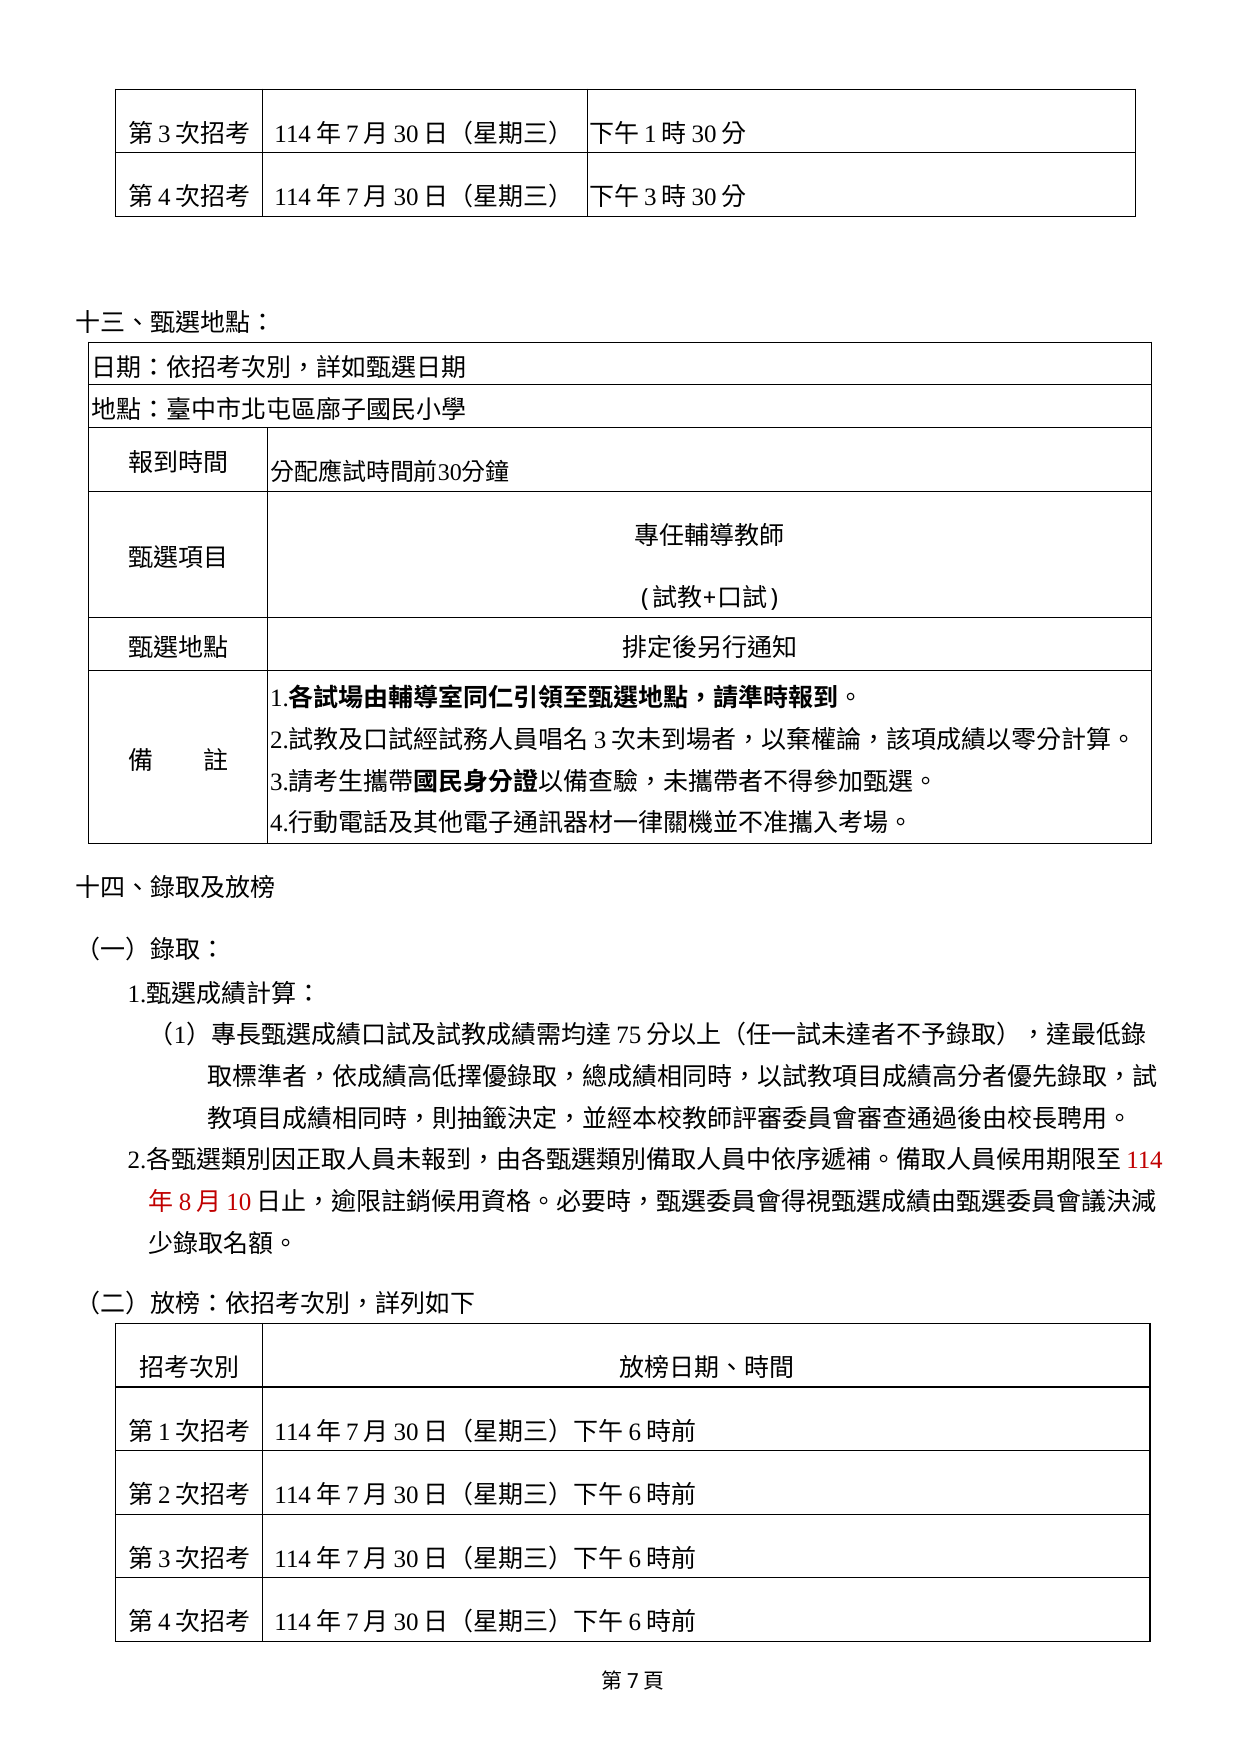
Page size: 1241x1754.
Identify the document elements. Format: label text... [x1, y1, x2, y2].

table_cell 備 註 [89, 671, 267, 843]
table_cell 第2次招考 [116, 1451, 262, 1513]
table_cell 114年7月30日（星期三） [263, 153, 587, 216]
table_cell 甄選項目 [89, 492, 267, 617]
table_cell 114年7月30日（星期三）下午6時前 [263, 1388, 1149, 1450]
table_header 放榜日期、時間 [263, 1324, 1149, 1386]
table_cell 甄選地點 [89, 618, 267, 669]
table_cell 分配應試時間前30分鐘 [268, 428, 1151, 491]
text 十三、甄選地點： [75, 279, 1165, 342]
table_cell 地點：臺中市北屯區廍子國民小學 [89, 385, 1151, 427]
table_cell 專任輔導教師 (試教+口試) [268, 492, 1151, 617]
table_cell 第3次招考 [116, 1515, 262, 1577]
table_cell 114年7月30日（星期三）下午6時前 [263, 1451, 1149, 1513]
table_header 日期：依招考次別，詳如甄選日期 [89, 343, 1151, 384]
text （1）專長甄選成績口試及試教成績需均達75分以上（任一試未達者不予錄取），達最低錄取標準者，依成績高低擇優錄取，總成績相同時，以試教項目成績高分者優先錄取，試教項目成績相同時，則抽籤決定，並經本校教師評審委員會審查通過後由校長聘用。 [148, 1010, 1165, 1135]
table_cell 114年7月30日（星期三） [263, 90, 587, 152]
table_cell 第3次招考 [116, 90, 262, 152]
table_cell 第4次招考 [116, 153, 262, 216]
table_cell 下午3時30分 [588, 153, 1135, 216]
text 2.各甄選類別因正取人員未報到，由各甄選類別備取人員中依序遞補。備取人員候用期限至114年8月10日止，逾限註銷候用資格。必要時，甄選委員會得視甄選成績由甄選委員會議決減少錄取名額。 [127, 1135, 1165, 1260]
table_header 招考次別 [116, 1324, 262, 1386]
table_cell 第1次招考 [116, 1388, 262, 1450]
table_cell 下午1時30分 [588, 90, 1135, 152]
text 十四、錄取及放榜 [75, 844, 1165, 906]
text （一）錄取： [75, 906, 1165, 969]
text 1.甄選成績計算： [127, 969, 1165, 1010]
table_cell 114年7月30日（星期三）下午6時前 [263, 1515, 1149, 1577]
table_cell 第4次招考 [116, 1578, 262, 1641]
table_cell 1.各試場由輔導室同仁引領至甄選地點，請準時報到。 2.試教及口試經試務人員唱名3次未到場者，以棄權論，該項成績以零分計算。 3.請考生攜帶國民身分證以備查驗，未攜帶者不得參加甄選。 4.行動電話及其他電子通訊器材一律關機並不准攜入考場。 [268, 671, 1151, 843]
table_cell 報到時間 [89, 428, 267, 491]
table_cell 排定後另行通知 [268, 618, 1151, 669]
text （二）放榜：依招考次別，詳列如下 [75, 1260, 1165, 1323]
table_cell 114年7月30日（星期三）下午6時前 [263, 1578, 1149, 1641]
